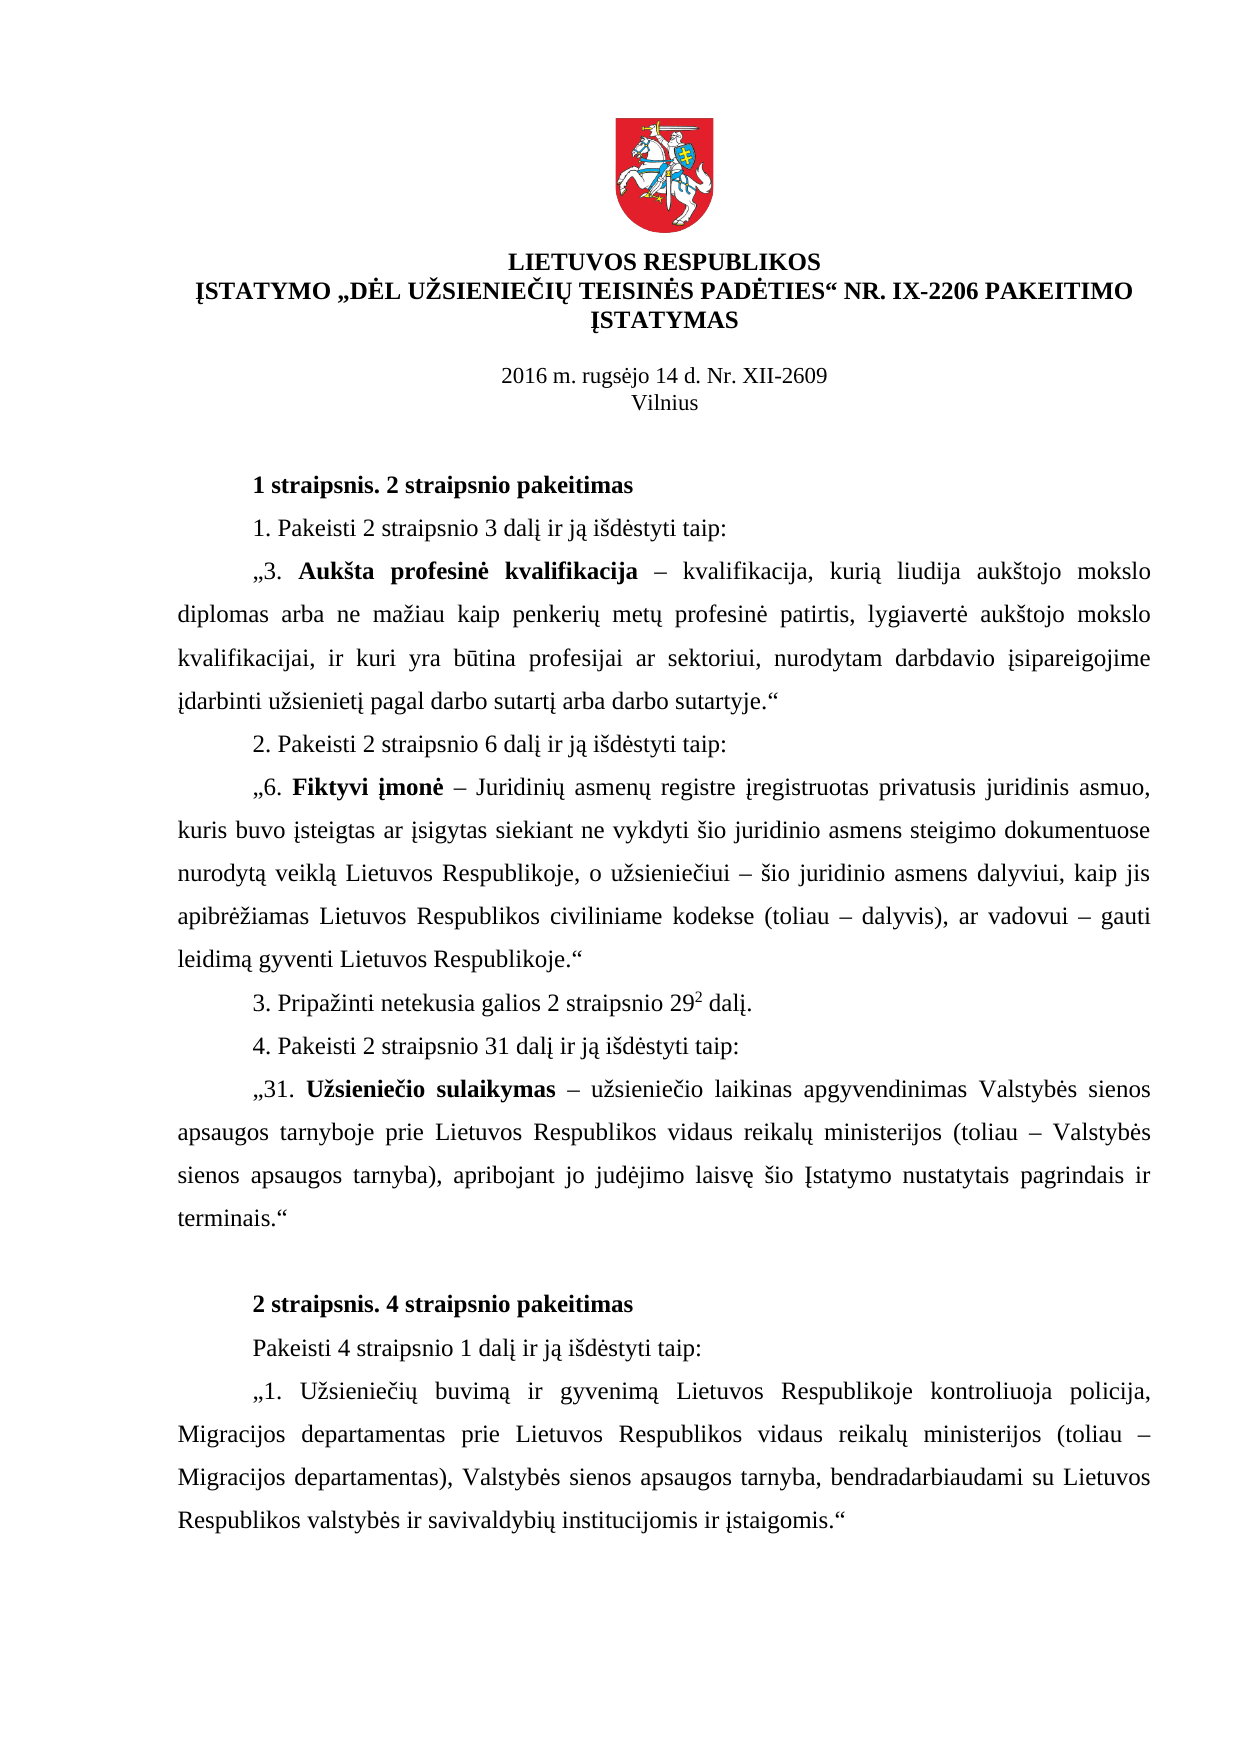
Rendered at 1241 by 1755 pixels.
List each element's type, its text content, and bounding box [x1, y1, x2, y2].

text „31. Užsieniečio sulaikymas – užsieniečio laikinas apgyvendinimas Valstybės sienos apsaugos tarnyboje prie Lietuvos Respublikos vidaus reikalų ministerijos (toliau – Valstybės sienos apsaugos tarnyba), apribojant jo judėjimo laisvę šio Įstatymo nustatytais pagrindais ir terminais.“ [177, 1074, 1152, 1232]
text ĮSTATYMO „DĖL UŽSIENIEČIŲ TEISINĖS PADĖTIES“ NR. IX-2206 PAKEITIMO [177, 276, 1152, 305]
text „6. Fiktyvi įmonė – Juridinių asmenų registre įregistruotas privatusis juridinis asmuo, kuris buvo įsteigtas ar įsigytas siekiant ne vykdyti šio juridinio asmens steigimo dokumentuose nurodytą veiklą Lietuvos Respublikoje, o užsieniečiui – šio juridinio asmens dalyviui, kaip jis apibrėžiamas Lietuvos Respublikos civiliniame kodekse (toliau – dalyvis), ar vadovui – gauti leidimą gyventi Lietuvos Respublikoje.“ [177, 772, 1152, 973]
text Vilnius [177, 389, 1152, 415]
text 2. Pakeisti 2 straipsnio 6 dalį ir ją išdėstyti taip: [177, 729, 1152, 758]
text ĮSTATYMAS [177, 305, 1152, 333]
text „3. Aukšta profesinė kvalifikacija – kvalifikacija, kurią liudija aukštojo mokslo diplomas arba ne mažiau kaip penkerių metų profesinė patirtis, lygiavertė aukštojo mokslo kvalifikacijai, ir kuri yra būtina profesijai ar sektoriui, nurodytam darbdavio įsipareigojime įdarbinti užsienietį pagal darbo sutartį arba darbo sutartyje.“ [177, 556, 1152, 714]
text LIETUVOS RESPUBLIKOS [177, 247, 1152, 276]
text „1. Užsieniečių buvimą ir gyvenimą Lietuvos Respublikoje kontroliuoja policija, Migracijos departamentas prie Lietuvos Respublikos vidaus reikalų ministerijos (toliau – Migracijos departamentas), Valstybės sienos apsaugos tarnyba, bendradarbiaudami su Lietuvos Respublikos valstybės ir savivaldybių institucijomis ir įstaigomis.“ [177, 1376, 1152, 1534]
text Pakeisti 4 straipsnio 1 dalį ir ją išdėstyti taip: [177, 1333, 1152, 1361]
text 4. Pakeisti 2 straipsnio 31 dalį ir ją išdėstyti taip: [177, 1031, 1152, 1059]
text 1 straipsnis. 2 straipsnio pakeitimas [177, 470, 1152, 499]
text 2016 m. rugsėjo 14 d. Nr. XII-2609 [177, 362, 1152, 389]
text 1. Pakeisti 2 straipsnio 3 dalį ir ją išdėstyti taip: [177, 513, 1152, 542]
text 2 straipsnis. 4 straipsnio pakeitimas [177, 1289, 1152, 1318]
text 3. Pripažinti netekusia galios 2 straipsnio 292 dalį. [177, 988, 1152, 1016]
